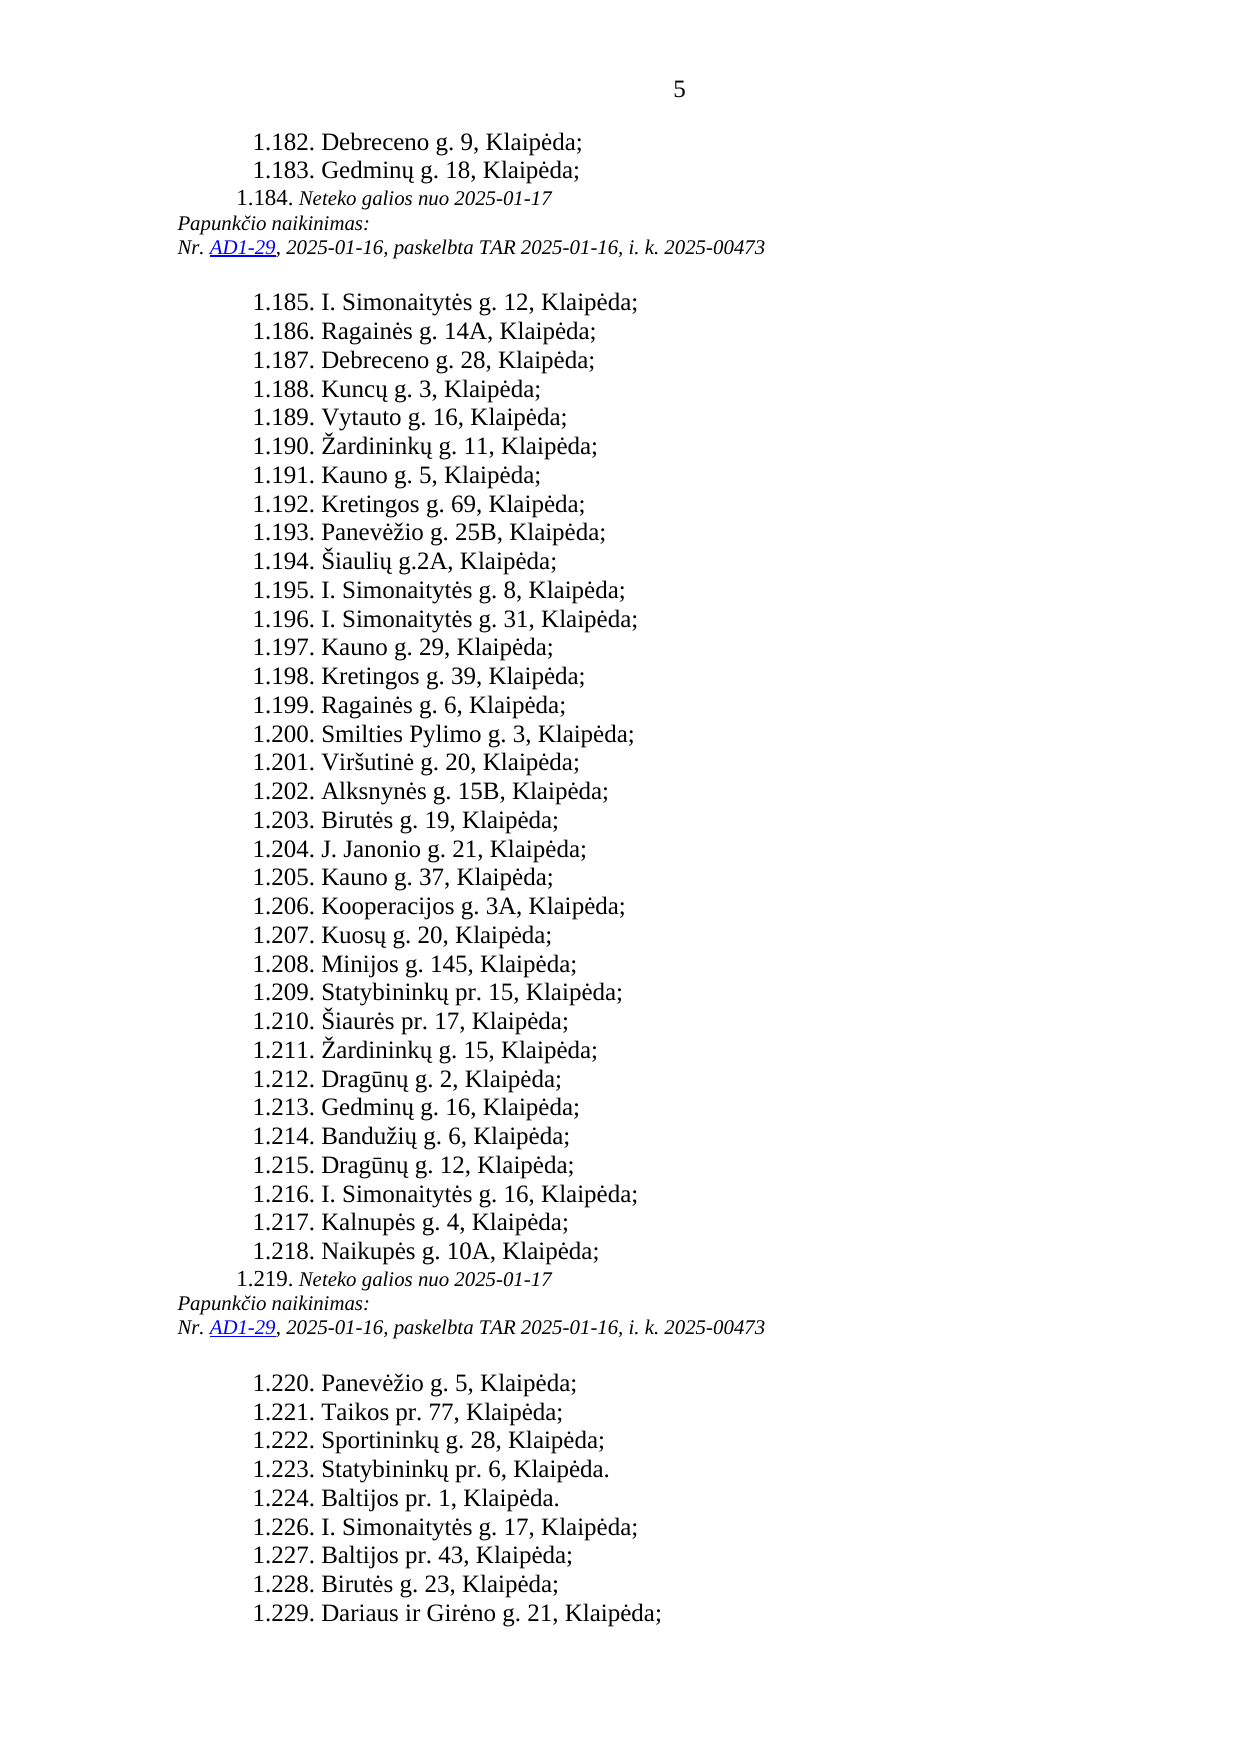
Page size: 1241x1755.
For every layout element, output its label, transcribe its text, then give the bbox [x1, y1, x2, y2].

text 1.202. Alksnynės g. 15B, Klaipėda; [177, 776, 1181, 805]
text 1.196. I. Simonaitytės g. 31, Klaipėda; [177, 604, 1181, 632]
text 1.206. Kooperacijos g. 3A, Klaipėda; [177, 891, 1181, 920]
text 1.185. I. Simonaitytės g. 12, Klaipėda; [177, 287, 1181, 316]
text 1.195. I. Simonaitytės g. 8, Klaipėda; [177, 575, 1181, 604]
text 1.183. Gedminų g. 18, Klaipėda; [177, 155, 1181, 184]
text 1.198. Kretingos g. 39, Klaipėda; [177, 661, 1181, 690]
text 1.182. Debreceno g. 9, Klaipėda; [177, 127, 1181, 155]
text 1.189. Vytauto g. 16, Klaipėda; [177, 402, 1181, 431]
text 1.191. Kauno g. 5, Klaipėda; [177, 460, 1181, 489]
text 1.204. J. Janonio g. 21, Klaipėda; [177, 834, 1181, 862]
text 1.187. Debreceno g. 28, Klaipėda; [177, 345, 1181, 374]
text 1.212. Dragūnų g. 2, Klaipėda; [177, 1064, 1181, 1092]
text 1.207. Kuosų g. 20, Klaipėda; [177, 920, 1181, 949]
text Nr. AD1-29, 2025-01-16, paskelbta TAR 2025-01-16, i. k. 2025-00473 [177, 1315, 1181, 1339]
text 1.201. Viršutinė g. 20, Klaipėda; [177, 747, 1181, 776]
text 1.218. Naikupės g. 10A, Klaipėda; [177, 1236, 1181, 1265]
text Papunkčio naikinimas: [177, 1291, 1181, 1315]
text 1.192. Kretingos g. 69, Klaipėda; [177, 489, 1181, 517]
text 1.222. Sportininkų g. 28, Klaipėda; [177, 1426, 1181, 1454]
text 1.184. Neteko galios nuo 2025-01-17 [177, 184, 1181, 211]
text 1.215. Dragūnų g. 12, Klaipėda; [177, 1150, 1181, 1179]
text 1.205. Kauno g. 37, Klaipėda; [177, 862, 1181, 891]
text Papunkčio naikinimas: [177, 211, 1181, 234]
text 1.199. Ragainės g. 6, Klaipėda; [177, 690, 1181, 719]
text 1.188. Kuncų g. 3, Klaipėda; [177, 374, 1181, 402]
text 1.229. Dariaus ir Girėno g. 21, Klaipėda; [177, 1598, 1181, 1627]
text 1.223. Statybininkų pr. 6, Klaipėda. [177, 1454, 1181, 1483]
text 1.214. Bandužių g. 6, Klaipėda; [177, 1121, 1181, 1150]
text 1.203. Birutės g. 19, Klaipėda; [177, 805, 1181, 834]
text 1.194. Šiaulių g.2A, Klaipėda; [177, 546, 1181, 575]
text 1.216. I. Simonaitytės g. 16, Klaipėda; [177, 1179, 1181, 1207]
text 1.228. Birutės g. 23, Klaipėda; [177, 1569, 1181, 1598]
text 1.186. Ragainės g. 14A, Klaipėda; [177, 316, 1181, 345]
text 1.200. Smilties Pylimo g. 3, Klaipėda; [177, 719, 1181, 747]
text 1.210. Šiaurės pr. 17, Klaipėda; [177, 1006, 1181, 1035]
text 1.211. Žardininkų g. 15, Klaipėda; [177, 1035, 1181, 1064]
text 1.190. Žardininkų g. 11, Klaipėda; [177, 431, 1181, 460]
text 1.213. Gedminų g. 16, Klaipėda; [177, 1092, 1181, 1121]
text 1.226. I. Simonaitytės g. 17, Klaipėda; [177, 1512, 1181, 1541]
text Nr. AD1-29, 2025-01-16, paskelbta TAR 2025-01-16, i. k. 2025-00473 [177, 234, 1181, 259]
text 1.208. Minijos g. 145, Klaipėda; [177, 949, 1181, 977]
text 1.227. Baltijos pr. 43, Klaipėda; [177, 1541, 1181, 1569]
text 1.224. Baltijos pr. 1, Klaipėda. [177, 1483, 1181, 1512]
text 1.193. Panevėžio g. 25B, Klaipėda; [177, 517, 1181, 546]
text 1.220. Panevėžio g. 5, Klaipėda; [177, 1368, 1181, 1397]
text 1.209. Statybininkų pr. 15, Klaipėda; [177, 977, 1181, 1006]
text 1.221. Taikos pr. 77, Klaipėda; [177, 1397, 1181, 1426]
text 1.197. Kauno g. 29, Klaipėda; [177, 632, 1181, 661]
text 1.219. Neteko galios nuo 2025-01-17 [177, 1265, 1181, 1291]
text 1.217. Kalnupės g. 4, Klaipėda; [177, 1207, 1181, 1236]
